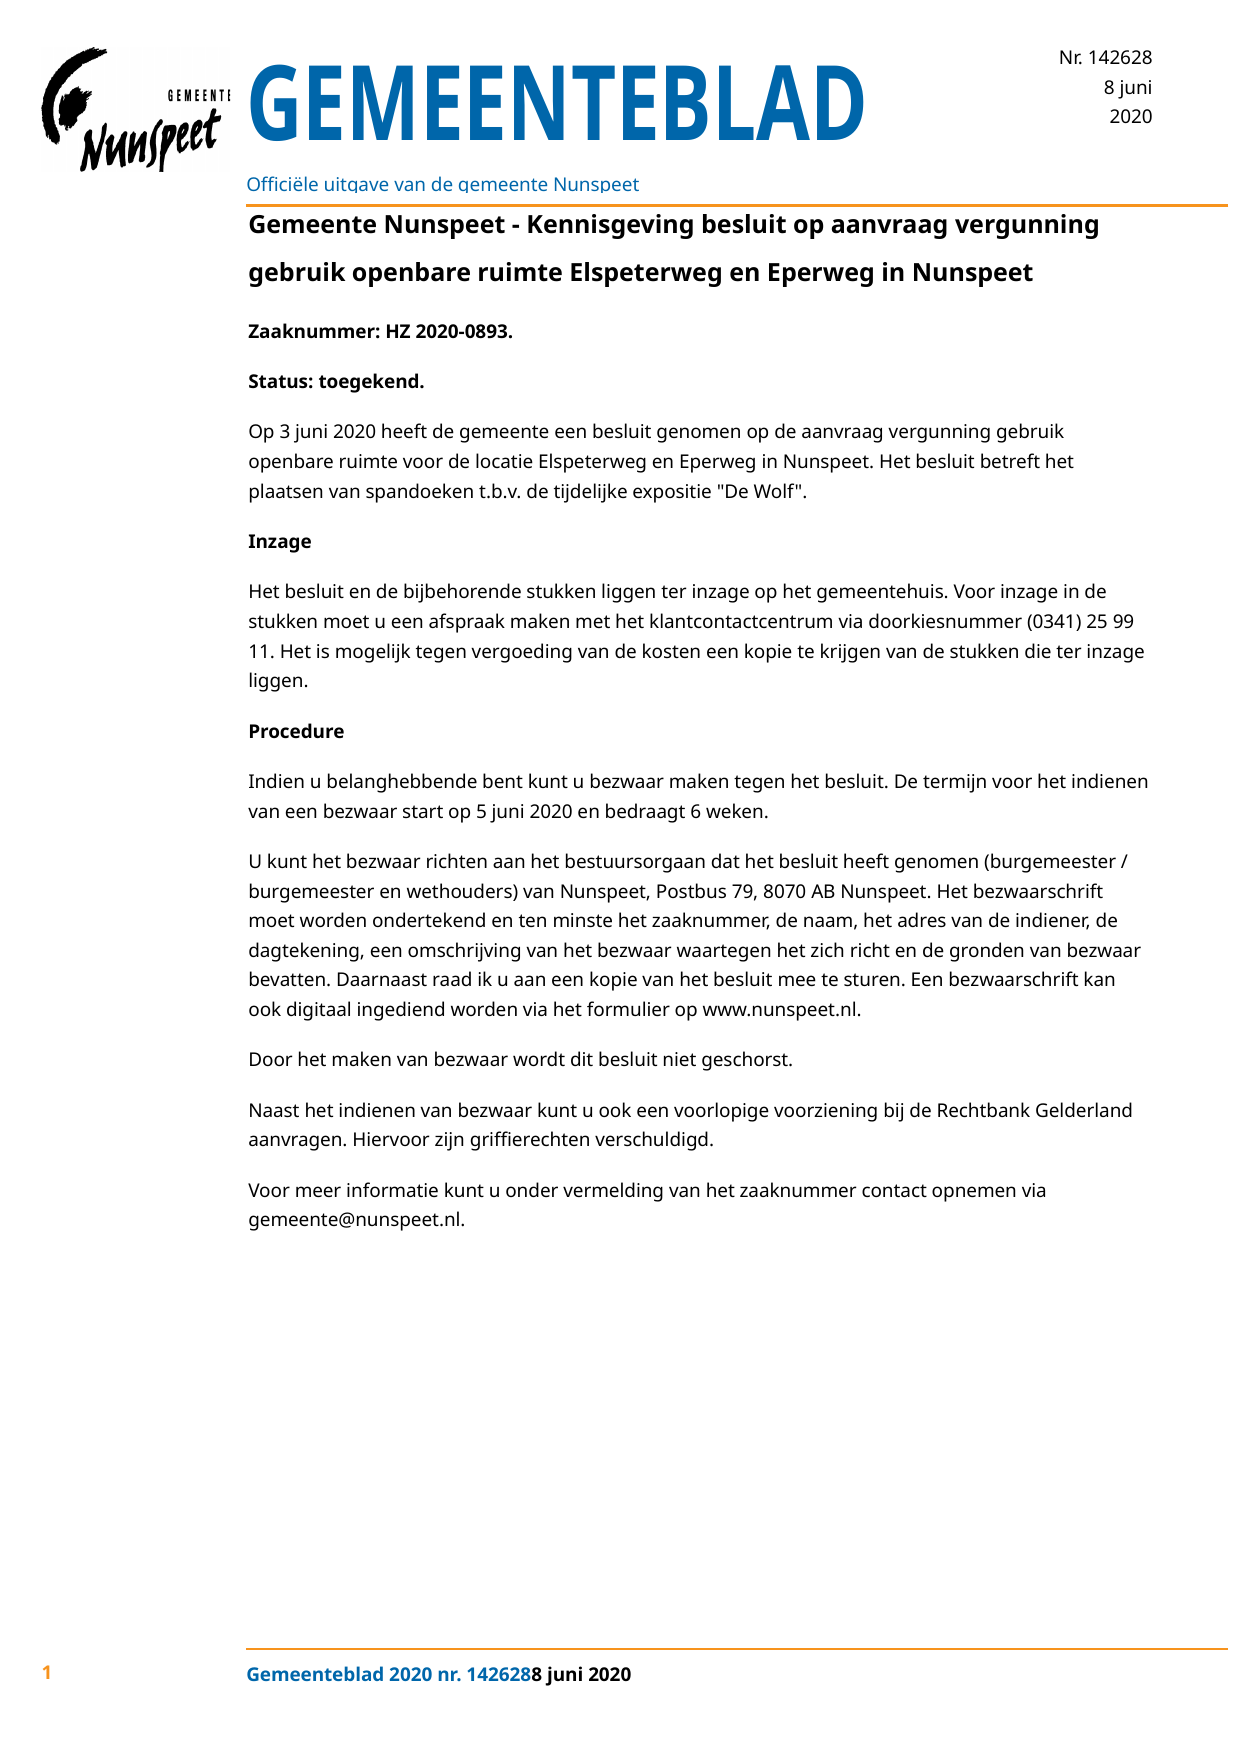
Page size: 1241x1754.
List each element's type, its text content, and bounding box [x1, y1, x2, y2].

text Zaaknummer: HZ 2020-0893. [248, 318, 1152, 344]
text Status: toegekend. [248, 368, 1152, 394]
text Procedure [248, 718, 1152, 744]
text Naast het indienen van bezwaar kunt u ook een voorlopige voorziening bij de Rechtbank Gelderland aanvragen. Hiervoor zijn griffierechten verschuldigd. [248, 1097, 1152, 1152]
text Het besluit en de bijbehorende stukken liggen ter inzage op het gemeentehuis. Voor inzage in de stukken moet u een afspraak maken met het klantcontactcentrum via doorkiesnummer (0341) 25 99 11. Het is mogelijk tegen vergoeding van de kosten een kopie te krijgen van de stukken die ter inzage liggen. [248, 579, 1152, 693]
text Gemeente Nunspeet - Kennisgeving besluit op aanvraag vergunning gebruik openbare ruimte Elspeterweg en Eperweg in Nunspeet [248, 207, 1152, 288]
text Door het maken van bezwaar wordt dit besluit niet geschorst. [248, 1047, 1152, 1072]
text Inzage [248, 528, 1152, 554]
text Voor meer informatie kunt u onder vermelding van het zaaknummer contact opnemen via gemeente@nunspeet.nl. [248, 1177, 1152, 1232]
text U kunt het bezwaar richten aan het bestuursorgaan dat het besluit heeft genomen (burgemeester / burgemeester en wethouders) van Nunspeet, Postbus 79, 8070 AB Nunspeet. Het bezwaarschrift moet worden ondertekend en ten minste het zaaknummer, de naam, het adres van de indiener, de dagtekening, een omschrijving van het bezwaar waartegen het zich richt en de gronden van bezwaar bevatten. Daarnaast raad ik u aan een kopie van het besluit mee te sturen. Een bezwaarschrift kan ook digitaal ingediend worden via het formulier op www.nunspeet.nl. [248, 848, 1152, 1022]
text Indien u belanghebbende bent kunt u bezwaar maken tegen het besluit. De termijn voor het indienen van een bezwaar start op 5 juni 2020 en bedraagt 6 weken. [248, 768, 1152, 824]
picture [41, 47, 231, 172]
text Op 3 juni 2020 heeft de gemeente een besluit genomen op de aanvraag vergunning gebruik openbare ruimte voor de locatie Elspeterweg en Eperweg in Nunspeet. Het besluit betreft het plaatsen van spandoeken t.b.v. de tijdelijke expositie "De Wolf". [248, 419, 1152, 504]
